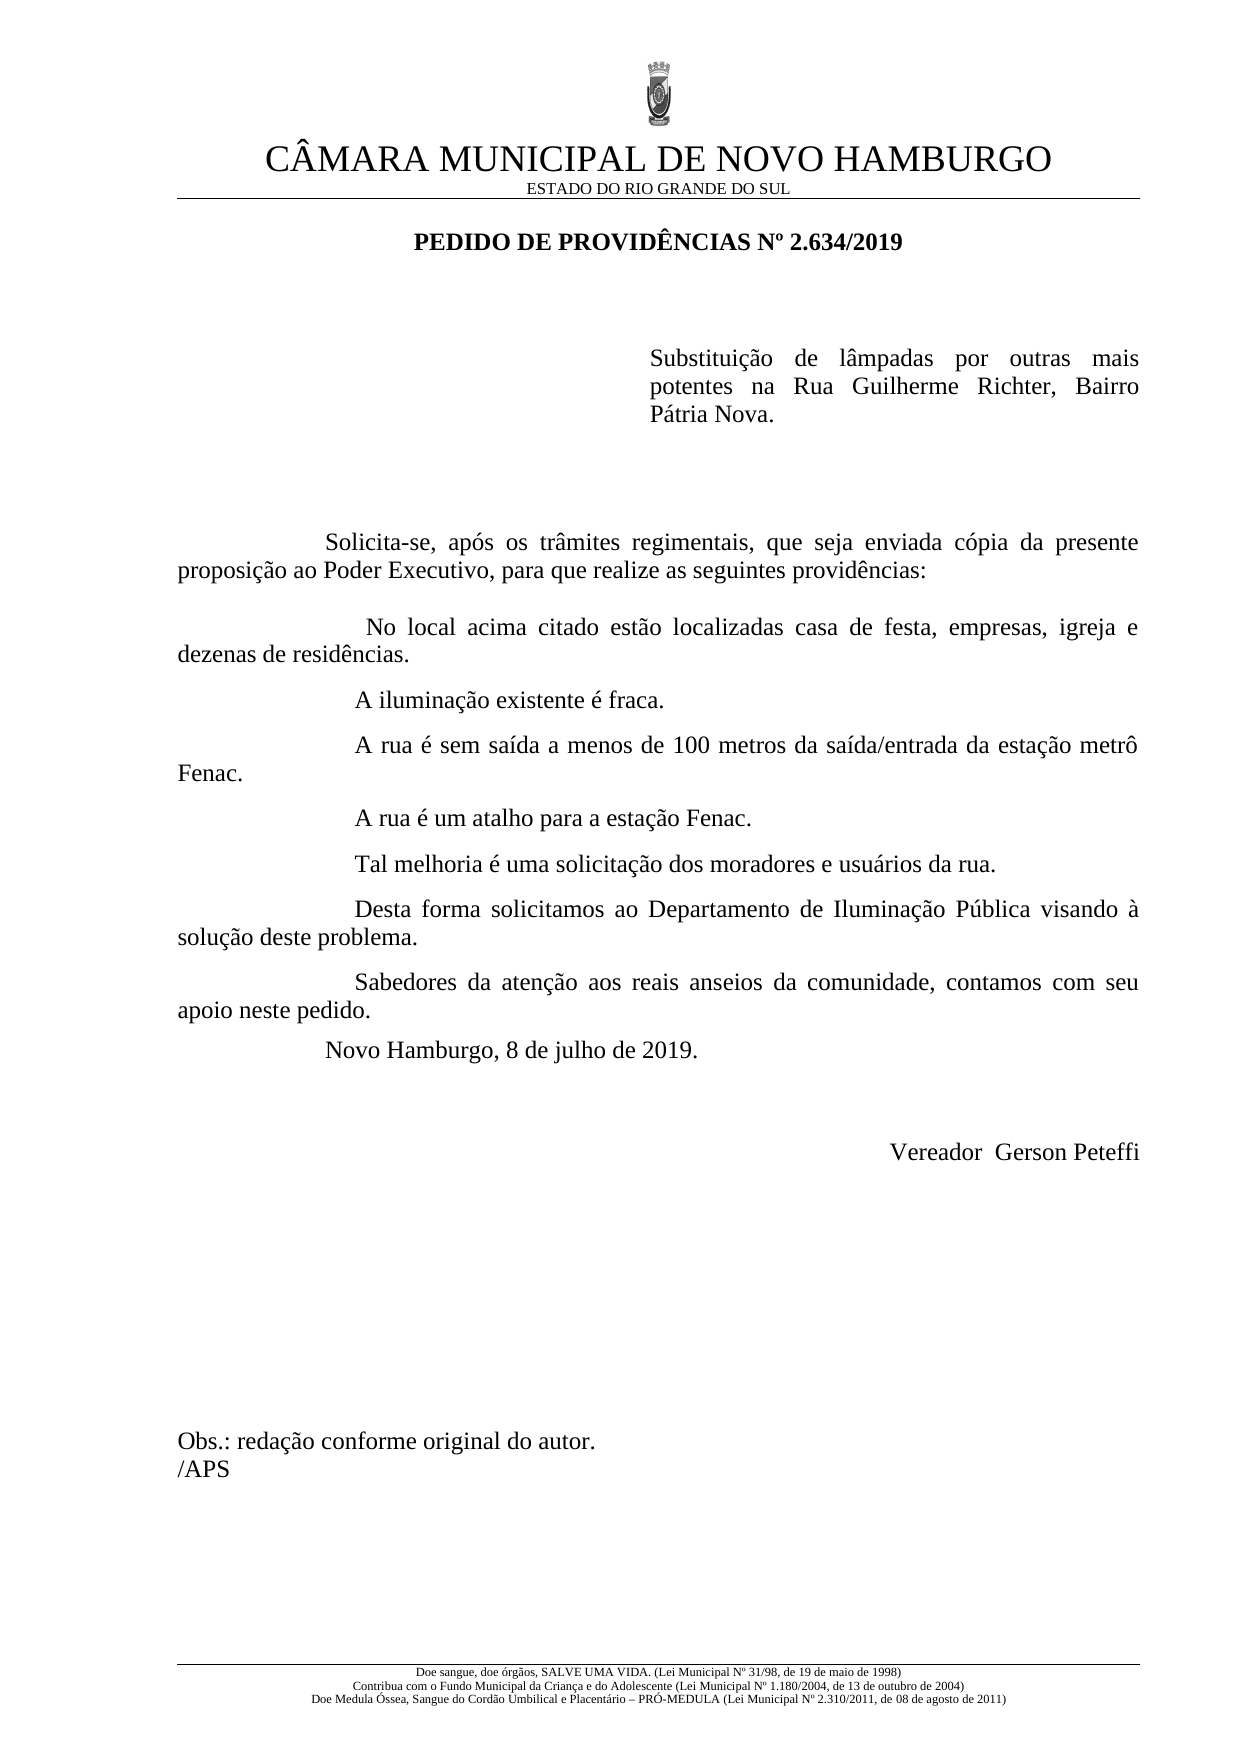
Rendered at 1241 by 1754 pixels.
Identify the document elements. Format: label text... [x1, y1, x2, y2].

text A iluminação existente é fraca. [177, 686, 1140, 714]
text A rua é sem saída a menos de 100 metros da saída/entrada da estação metrô Fenac. [177, 731, 1140, 787]
text /APS [177, 1455, 1140, 1482]
text Tal melhoria é uma solicitação dos moradores e usuários da rua. [177, 850, 1140, 878]
text Solicita-se, após os trâmites regimentais, que seja enviada cópia da presente proposição ao Poder Executivo, para que realize as seguintes providências: [177, 528, 1140, 583]
text PEDIDO DE PROVIDÊNCIAS Nº 2.634/2019 [177, 228, 1140, 256]
text Desta forma solicitamos ao Departamento de Iluminação Pública visando à solução deste problema. [177, 895, 1140, 951]
text Vereador Gerson Peteffi [177, 1138, 1140, 1166]
text Sabedores da atenção aos reais anseios da comunidade, contamos com seu apoio neste pedido. [177, 968, 1140, 1024]
text Obs.: redação conforme original do autor. [177, 1427, 1140, 1455]
text No local acima citado estão localizadas casa de festa, empresas, igreja e dezenas de residências. [177, 613, 1140, 668]
text Substituição de lâmpadas por outras mais potentes na Rua Guilherme Richter, Bairro Pátria Nova. [649, 344, 1140, 428]
text A rua é um atalho para a estação Fenac. [177, 804, 1140, 832]
text Novo Hamburgo, 8 de julho de 2019. [177, 1036, 1140, 1063]
